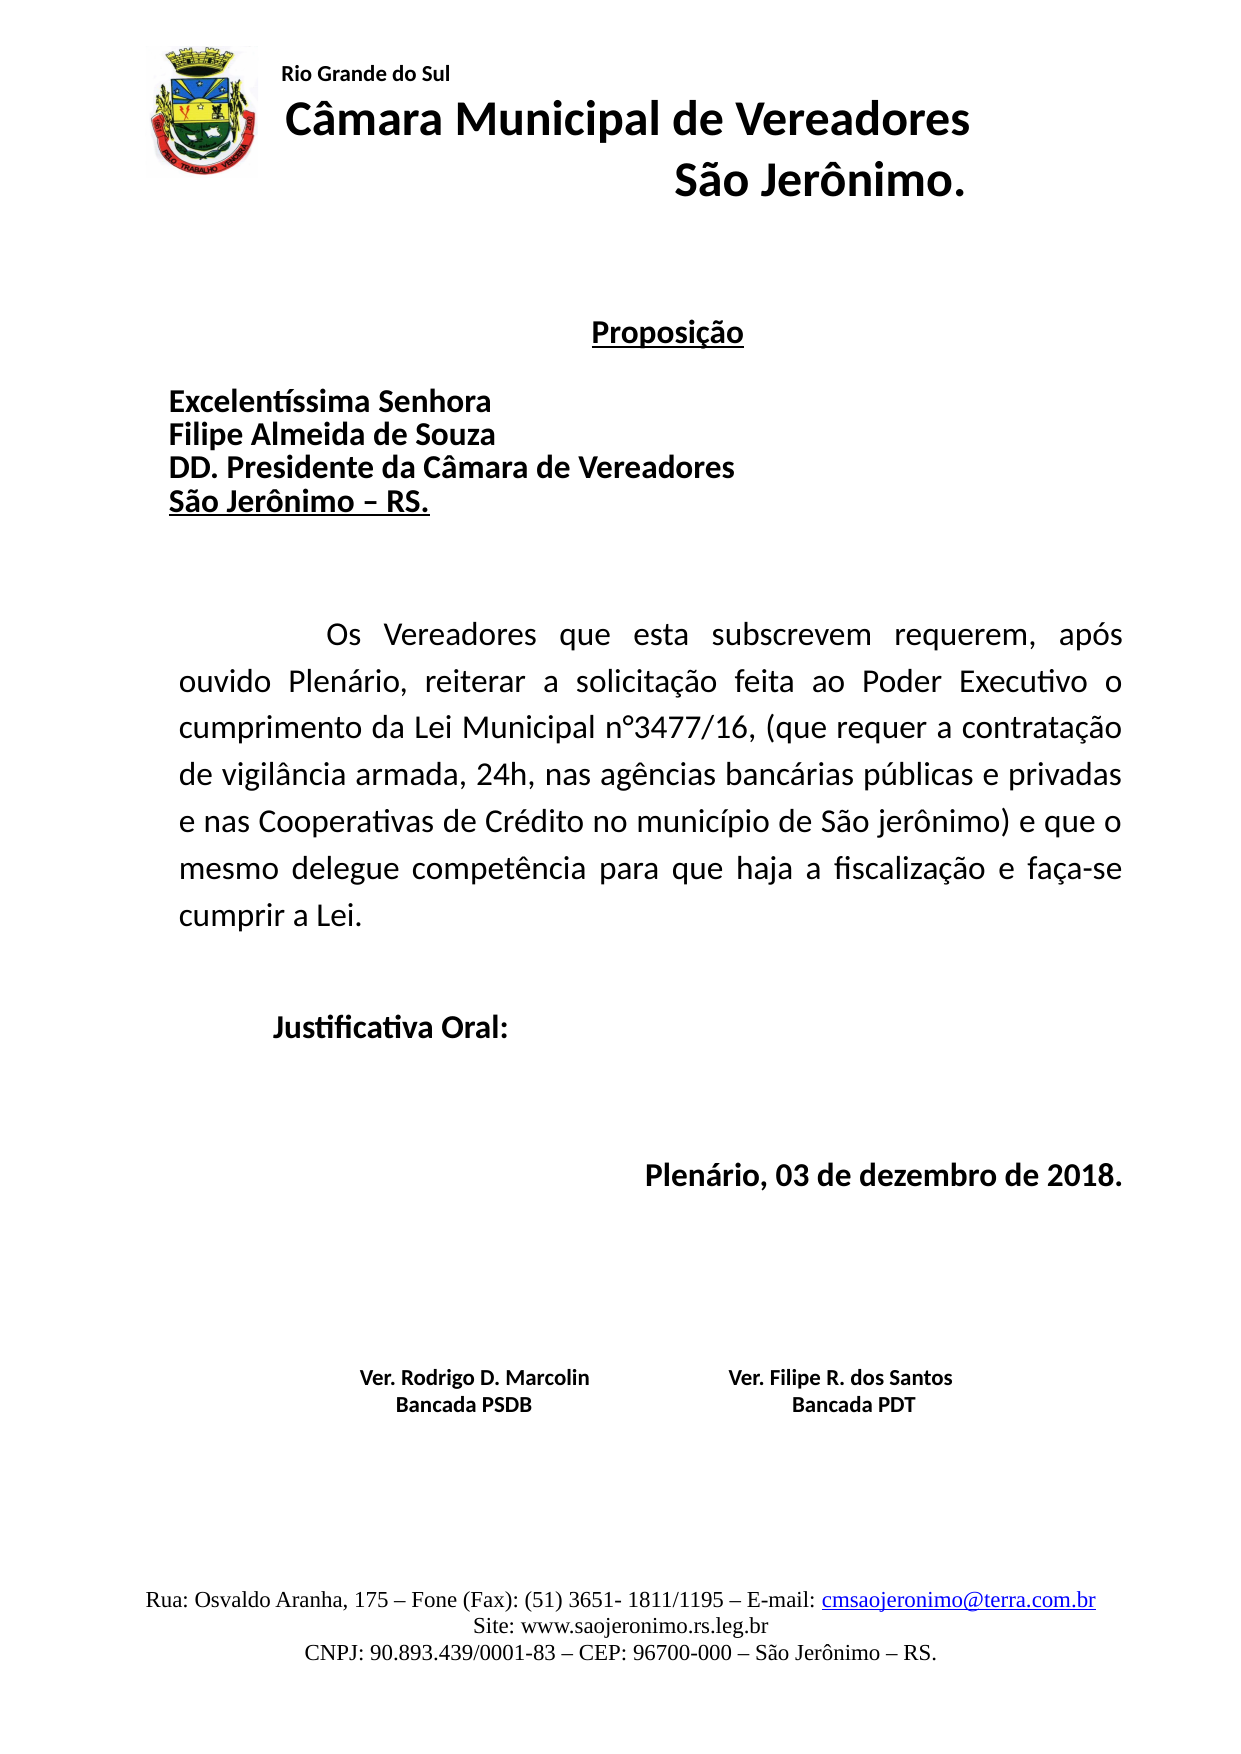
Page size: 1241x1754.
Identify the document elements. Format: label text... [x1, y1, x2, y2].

text Bancada PSDB Bancada PDT [128, 1391, 1125, 1419]
text Os Vereadores que esta subscrevem requerem, após ouvido Plenário, reiterar a solicitação feita ao Poder Executivo o cumprimento da Lei Municipal n°3477/16, (que requer a contratação de vigilância armada, 24h, nas agências bancárias públicas e privadas e nas Cooperativas de Crédito no município de São jerônimo) e que o mesmo delegue competência para que haja a fiscalização e faça-se cumprir a Lei. [178, 613, 1123, 934]
text DD. Presidente da Câmara de Vereadores [169, 452, 1110, 485]
text Plenário, 03 de dezembro de 2018. [169, 1154, 1123, 1194]
text Filipe Almeida de Souza [169, 419, 1110, 452]
text Justificativa Oral: [169, 1006, 1144, 1047]
text São Jerônimo – RS. [169, 485, 1110, 519]
subtitle Proposição [225, 311, 1110, 352]
text Excelentíssima Senhora [169, 385, 1110, 419]
text Ver. Rodrigo D. Marcolin Ver. Filipe R. dos Santos [128, 1363, 1125, 1391]
